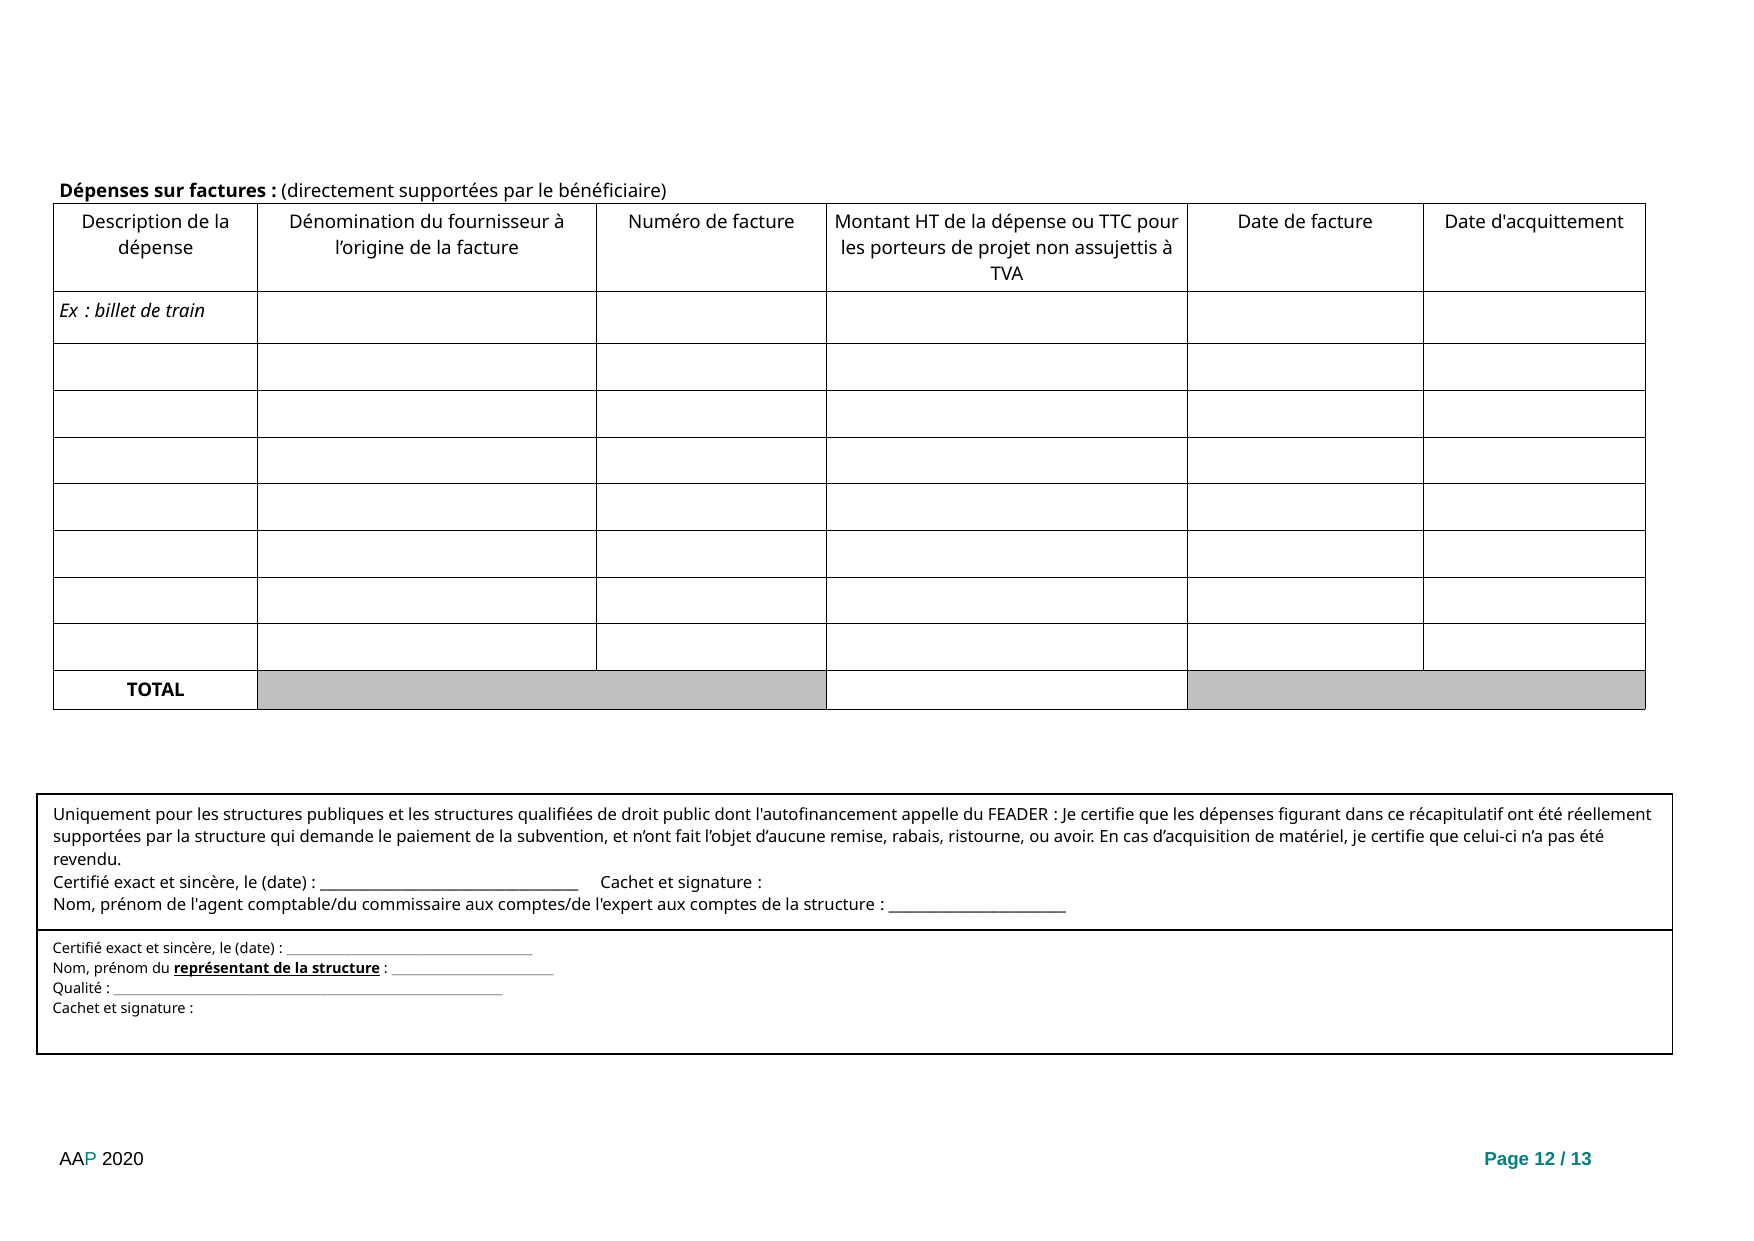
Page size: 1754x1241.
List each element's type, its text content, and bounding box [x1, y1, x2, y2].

table_cell [1188, 578, 1423, 623]
table_cell [597, 624, 826, 670]
table_header Numéro de facture [597, 204, 826, 291]
table_cell [54, 391, 257, 437]
table_cell [1188, 484, 1423, 530]
table_cell [827, 671, 1187, 709]
table_cell [258, 292, 596, 343]
table_cell [827, 578, 1187, 623]
table_cell [54, 531, 257, 577]
table_header Montant HT de la dépense ou TTC pour les porteurs de projet non assujettis à TVA [827, 204, 1187, 291]
table_cell [827, 344, 1187, 390]
table_cell [827, 624, 1187, 670]
table_cell [1188, 671, 1645, 709]
table_cell TOTAL [54, 671, 257, 709]
table_cell [827, 531, 1187, 577]
table_cell [1188, 391, 1423, 437]
text Certifié exact et sincère, le (date) : ______________________________________ [52, 938, 1657, 958]
table_cell [258, 344, 596, 390]
table_cell [1188, 531, 1423, 577]
text Certifié exact et sincère, le (date) : ___________________________________ Cachet et signature : [53, 870, 1657, 893]
table_cell [1188, 292, 1423, 343]
table_cell [1188, 438, 1423, 483]
table_cell [258, 484, 596, 530]
table_cell [54, 438, 257, 483]
table_cell [827, 438, 1187, 483]
table_cell [1424, 391, 1645, 437]
table_header Date d'acquittement [1424, 204, 1645, 291]
table_cell [827, 484, 1187, 530]
text Qualité : ____________________________________________________________ [52, 978, 1657, 998]
text Cachet et signature : [52, 998, 1657, 1017]
table_cell [258, 624, 596, 670]
table_cell [54, 578, 257, 623]
table_header Dénomination du fournisseur à l’origine de la facture [258, 204, 596, 291]
table_cell [54, 344, 257, 390]
table_cell [54, 624, 257, 670]
table_cell [258, 391, 596, 437]
table_cell [1424, 484, 1645, 530]
table_cell Ex : billet de train [54, 292, 257, 343]
table_cell [1424, 438, 1645, 483]
table_cell [258, 531, 596, 577]
table_cell [597, 292, 826, 343]
table_cell [597, 484, 826, 530]
table_cell [597, 344, 826, 390]
text Uniquement pour les structures publiques et les structures qualifiées de droit public dont l'autofinancement appelle du FEADER : Je certifie que les dépenses figurant dans ce récapitulatif ont été réellement supportées par la structure qui demande le paiement de la subvention, et n’ont fait l’objet d’aucune remise, rabais, ristourne, ou avoir. En cas d’acquisition de matériel, je certifie que celui-ci n’a pas été revendu. [53, 802, 1657, 870]
table_cell [597, 438, 826, 483]
table_cell [1424, 624, 1645, 670]
text Nom, prénom du représentant de la structure : _________________________ [52, 958, 1657, 978]
table_cell [597, 578, 826, 623]
table_cell [258, 671, 826, 709]
table_cell [597, 531, 826, 577]
table_cell [258, 578, 596, 623]
table_cell [1424, 578, 1645, 623]
table_header Description de la dépense [54, 204, 257, 291]
text Nom, prénom de l'agent comptable/du commissaire aux comptes/de l'expert aux comptes de la structure : ________________________ [53, 893, 1657, 916]
table_cell [258, 438, 596, 483]
table_cell [1188, 344, 1423, 390]
table_header Date de facture [1188, 204, 1423, 291]
table_cell [1424, 531, 1645, 577]
table_cell [1424, 292, 1645, 343]
table_cell [827, 292, 1187, 343]
table_cell [827, 391, 1187, 437]
table_cell [1424, 344, 1645, 390]
table_cell [597, 391, 826, 437]
table_cell [1188, 624, 1423, 670]
table_cell [54, 484, 257, 530]
